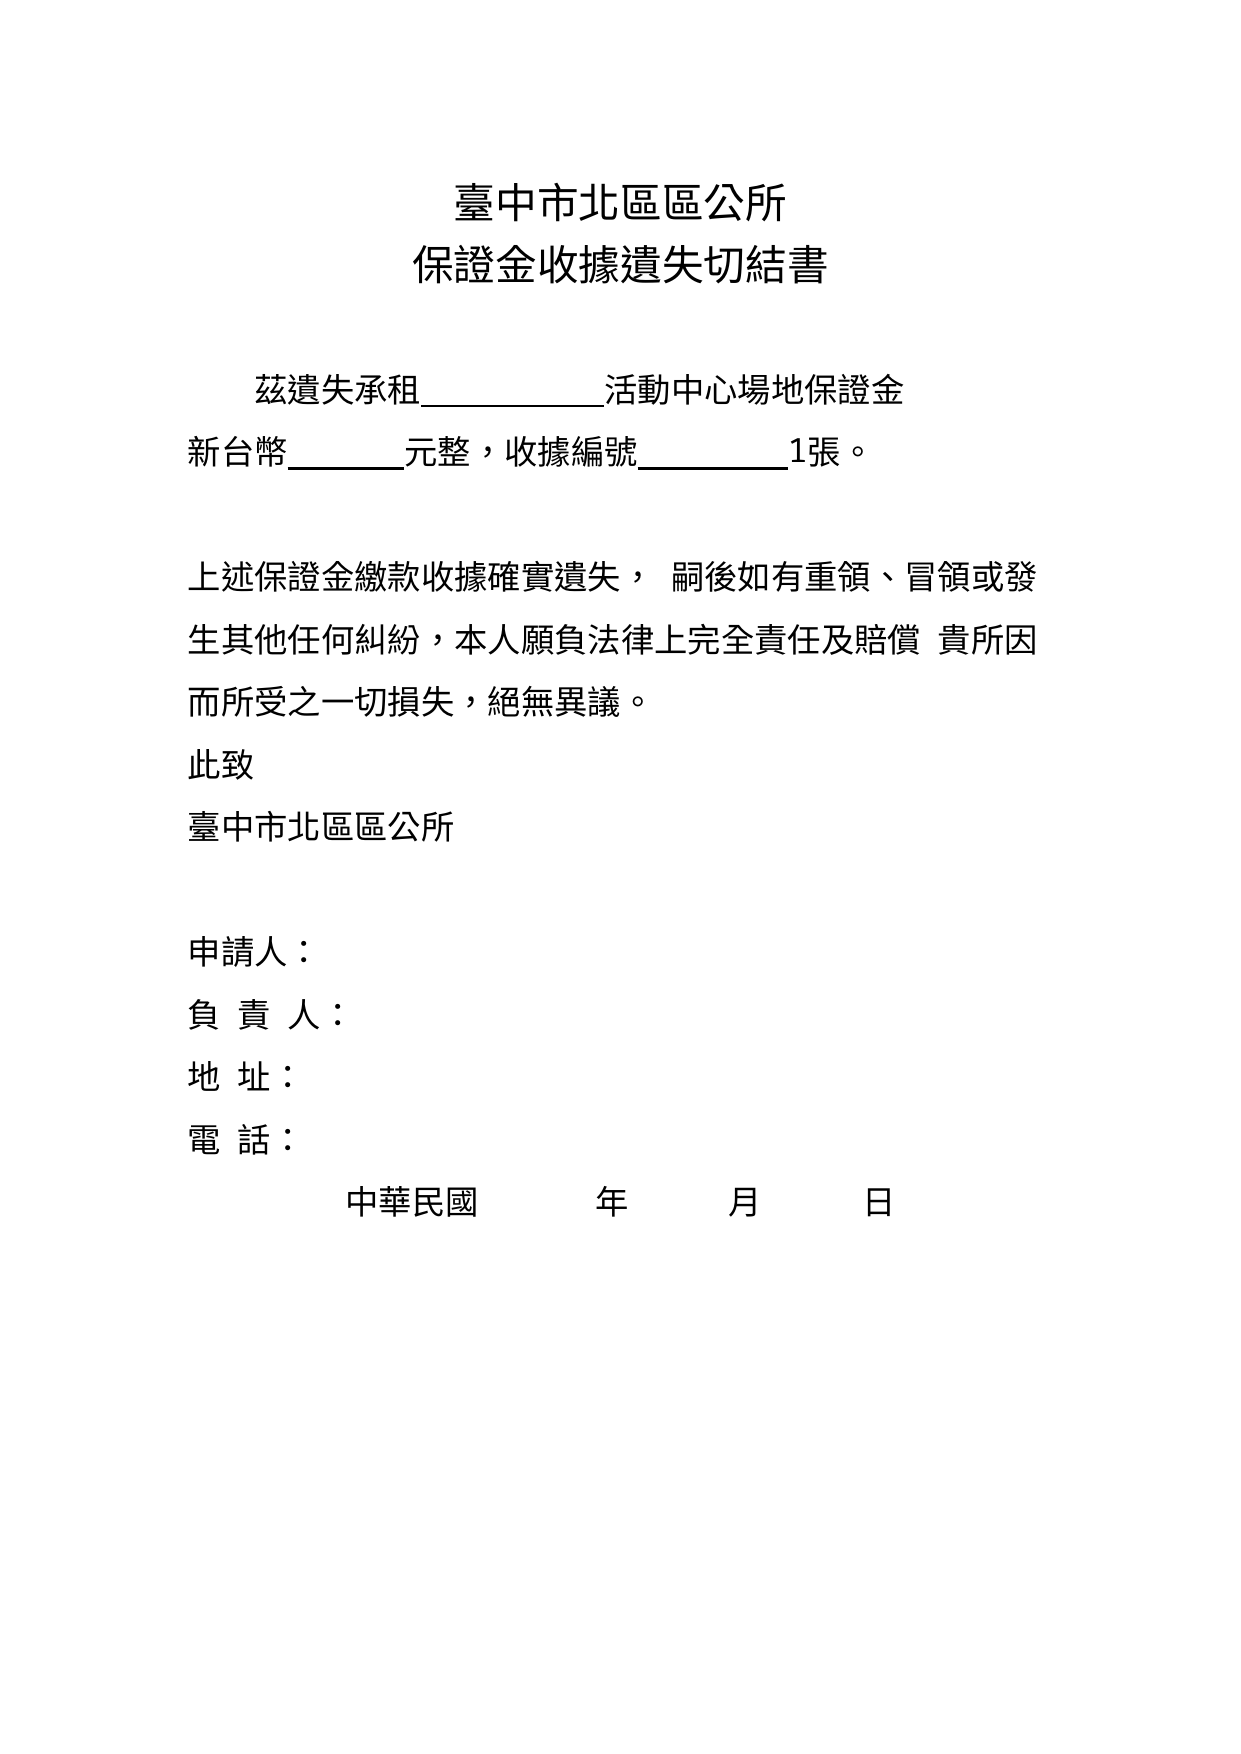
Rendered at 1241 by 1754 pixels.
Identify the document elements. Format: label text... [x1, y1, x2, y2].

text 臺中市北區區公所 [187, 783, 1053, 846]
text 茲遺失承租 活動中心場地保證金 [187, 346, 1053, 408]
text 地 址： [187, 1033, 1053, 1096]
text 保證金收據遺失切結書 [187, 221, 1053, 283]
text 電 話： [187, 1096, 1053, 1158]
text 中華民國 年 月 日 [187, 1158, 1053, 1221]
text 申請人： [187, 908, 1053, 971]
text 此致 [187, 721, 1053, 783]
text 負 責 人： [187, 971, 1053, 1033]
text 臺中市北區區公所 [187, 158, 1053, 221]
text 上述保證金繳款收據確實遺失， 嗣後如有重領、冒領或發生其他任何糾紛，本人願負法律上完全責任及賠償 貴所因而所受之一切損失，絕無異議。 [187, 533, 1053, 721]
text 新台幣 元整，收據編號 1張。 [187, 408, 1053, 471]
